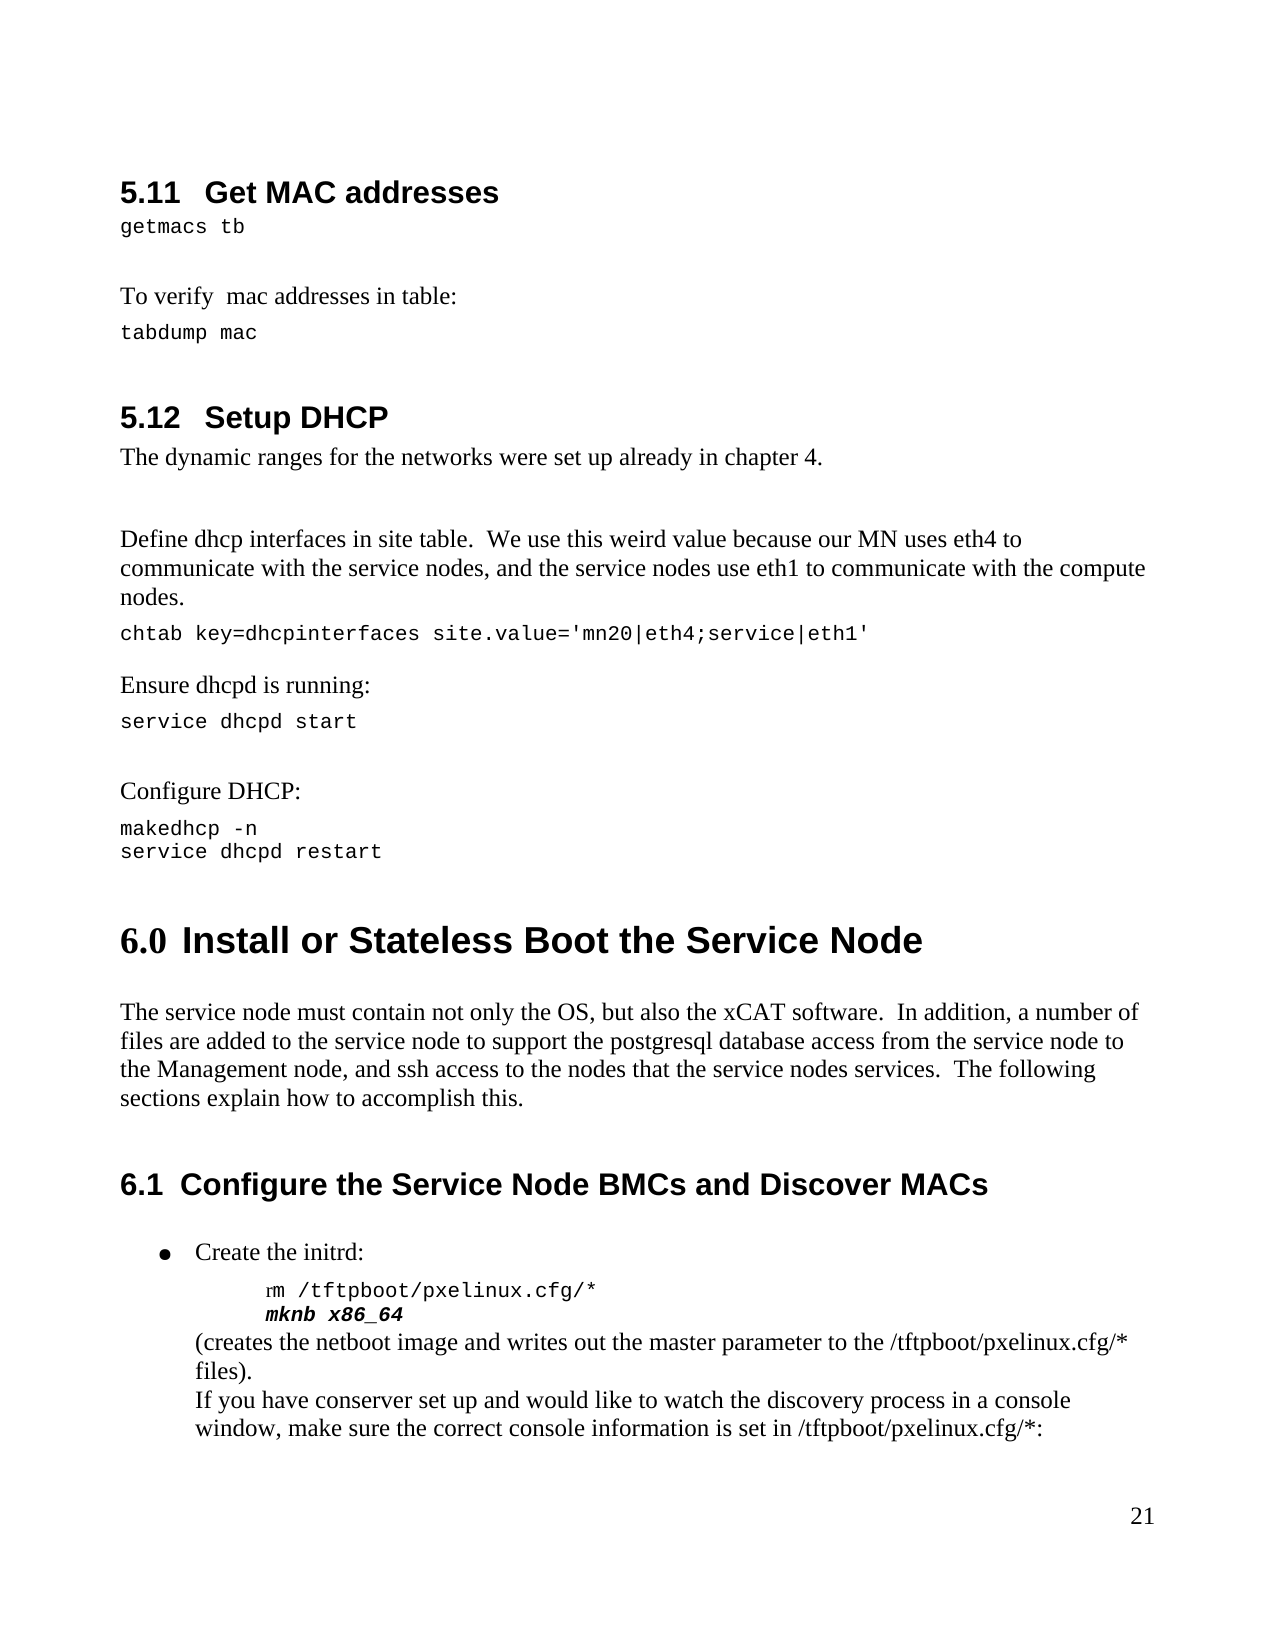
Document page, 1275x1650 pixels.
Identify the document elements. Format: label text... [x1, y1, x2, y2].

subtitle Get MAC addresses [120, 120, 1155, 156]
text service dhcpd start [120, 658, 1155, 681]
subtitle Setup DHCP [120, 346, 1155, 382]
text service dhcpd restart [120, 787, 1155, 811]
text Define dhcp interfaces in site table. We use this weird value because our MN uses eth4 to communicate with the service nodes, and the service nodes use eth1 to communicate with the compute nodes. [120, 470, 1155, 557]
text The service node must contain not only the OS, but also the xCAT software. In addition, a number of files are added to the service node to support the postgresql database access from the service node to the Management node, and ssh access to the nodes that the service nodes services. The following sections explain how to accomplish this. [120, 910, 1155, 1025]
list rm /tftpboot/pxelinux.cfg/* [195, 1191, 1155, 1217]
text Configure DHCP: [120, 723, 1155, 751]
subtitle Configure the Service Node BMCs and Discover MACs [120, 1079, 1155, 1114]
text To verify mac addresses in table: [120, 227, 1155, 256]
text chtab key=dhcpinterfaces site.value='mn20|eth4;service|eth1' [120, 569, 1155, 593]
text APPEND initrd=xcat/nbfs.x86_64.gz quiet xcatd=11.16.0.2:3001 console=ttyS0,19200 console=ttyS1 [237, 1355, 1155, 1402]
text (creates the netboot image and writes out the master parameter to the /tftpboot/pxelinux.cfg/* files). If you have conserver set up and would like to watch the discovery process in a console window, make sure the correct console information is set in /tftpboot/pxelinux.cfg/*: [195, 1240, 1155, 1355]
text The dynamic ranges for the networks were set up already in chapter 4. [120, 388, 1155, 417]
text Ensure dhcpd is running: [120, 616, 1155, 645]
text getmacs tb [120, 162, 1155, 186]
list mknb x86_64 [195, 1217, 1155, 1240]
list Make sure your boot sequence is set to boot from network before harddrive: [157, 1402, 1155, 1431]
text makedhcp -n [120, 764, 1155, 787]
text tabdump mac [120, 268, 1155, 292]
list Create the initrd: [157, 1149, 1155, 1178]
subtitle Install or Stateless Boot the Service Node [120, 852, 1155, 881]
text rbootseq <noderange> list [237, 1444, 1155, 1467]
